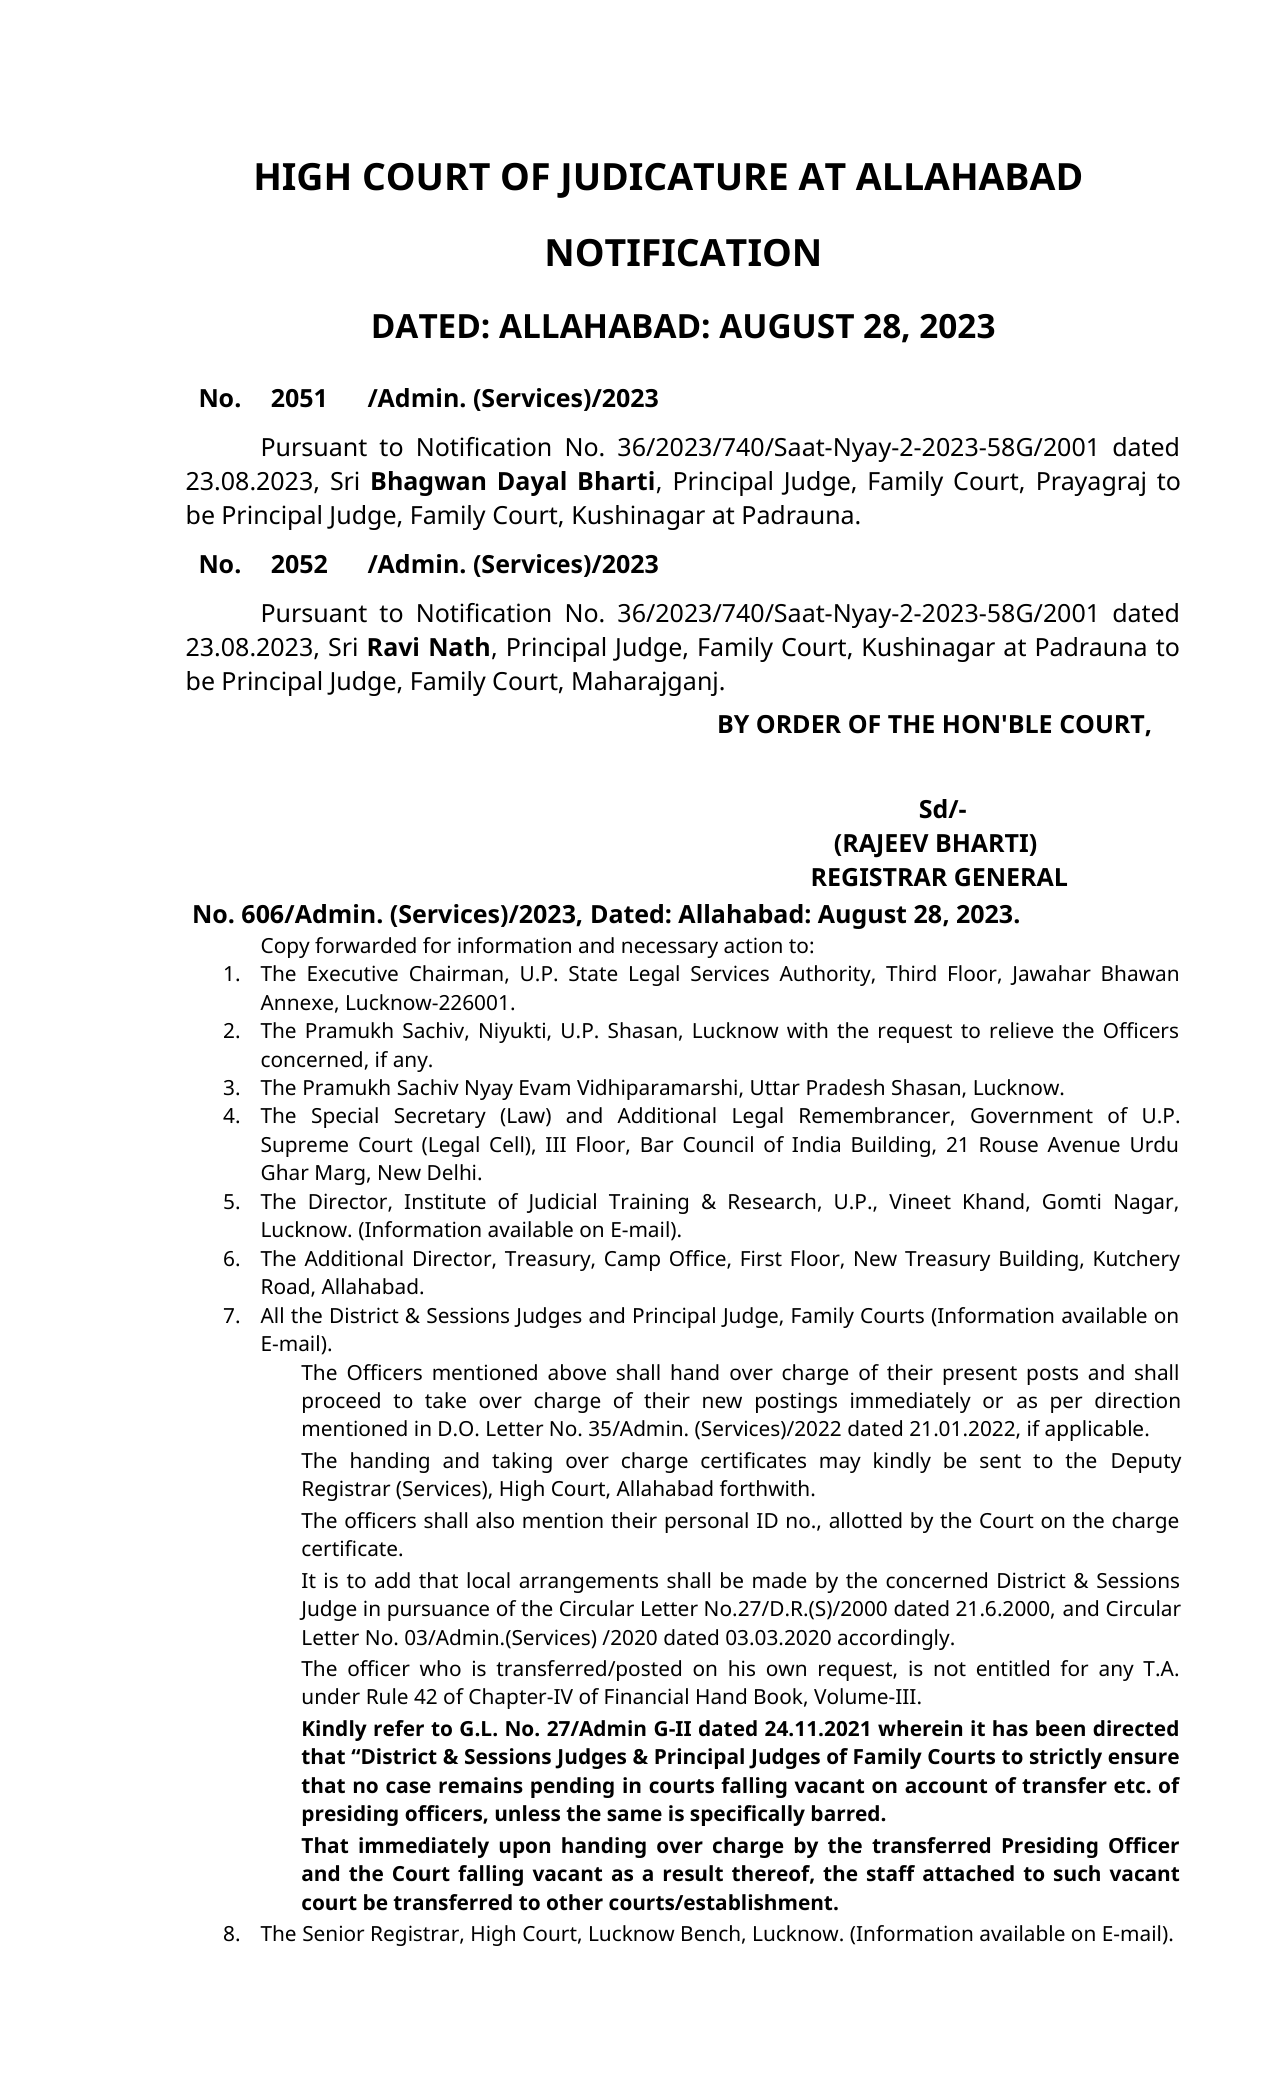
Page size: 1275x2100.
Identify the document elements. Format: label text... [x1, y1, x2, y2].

text The officer who is transferred/posted on his own request, is not entitled for any T.A. under Rule 42 of Chapter-IV of Financial Hand Book, Volume-III. [301, 1654, 1181, 1711]
text The officers shall also mention their personal ID no., allotted by the Court on the charge certificate. [301, 1506, 1181, 1563]
text The Officers mentioned above shall hand over charge of their present posts and shall proceed to take over charge of their new postings immediately or as per direction mentioned in D.O. Letter No. 35/Admin. (Services)/2022 dated 21.01.2022, if applicable. [301, 1358, 1181, 1443]
list The Additional Director, Treasury, Camp Office, First Floor, New Treasury Building, Kutchery Road, Allahabad. [223, 1244, 1181, 1301]
list The Senior Registrar, High Court, Lucknow Bench, Lucknow. (Information available on E-mail). [223, 1919, 1181, 1947]
text (RAJEEV BHARTI) [185, 826, 1183, 860]
table_header No. [187, 540, 259, 589]
text The handing and taking over charge certificates may kindly be sent to the Deputy Registrar (Services), High Court, Allahabad forthwith. [301, 1446, 1181, 1503]
text No. 606/Admin. (Services)/2023, Dated: Allahabad: August 28, 2023. [185, 897, 1181, 931]
list The Director, Institute of Judicial Training & Research, U.P., Vineet Khand, Gomti Nagar, Lucknow. (Information available on E-mail). [223, 1187, 1181, 1244]
text That immediately upon handing over charge by the transferred Presiding Officer and the Court falling vacant as a result thereof, the staff attached to such vacant court be transferred to other courts/establishment. [301, 1831, 1181, 1916]
table_header 2051 [259, 371, 356, 423]
title HIGH COURT OF JUDICATURE AT ALLAHABAD [148, 150, 1189, 201]
text It is to add that local arrangements shall be made by the concerned District & Sessions Judge in pursuance of the Circular Letter No.27/D.R.(S)/2000 dated 21.6.2000, and Circular Letter No. 03/Admin.(Services) /2020 dated 03.03.2020 accordingly. [301, 1566, 1181, 1651]
text REGISTRAR GENERAL [185, 860, 1181, 894]
table_header No. [187, 371, 259, 423]
table_header /Admin. (Services)/2023 [356, 540, 738, 589]
list The Pramukh Sachiv, Niyukti, U.P. Shasan, Lucknow with the request to relieve the Officers concerned, if any. [223, 1016, 1181, 1073]
list The Pramukh Sachiv Nyay Evam Vidhiparamarshi, Uttar Pradesh Shasan, Lucknow. [223, 1073, 1181, 1102]
subtitle DATED: ALLAHABAD: AUGUST 28, 2023 [185, 303, 1181, 348]
list The Executive Chairman, U.P. State Legal Services Authority, Third Floor, Jawahar Bhawan Annexe, Lucknow-226001. [223, 959, 1181, 1016]
table_header /Admin. (Services)/2023 [356, 371, 738, 423]
text BY ORDER OF THE HON'BLE COURT, [560, 707, 1181, 741]
list The Special Secretary (Law) and Additional Legal Remembrancer, Government of U.P. Supreme Court (Legal Cell), III Floor, Bar Council of India Building, 21 Rouse Avenue Urdu Ghar Marg, New Delhi. [223, 1102, 1181, 1187]
text Kindly refer to G.L. No. 27/Admin G-II dated 24.11.2021 wherein it has been directed that “District & Sessions Judges & Principal Judges of Family Courts to strictly ensure that no case remains pending in courts falling vacant on account of transfer etc. of presiding officers, unless the same is specifically barred. [301, 1714, 1181, 1828]
text Copy forwarded for information and necessary action to: [185, 931, 1181, 959]
text Sd/- [185, 792, 1181, 826]
subtitle NOTIFICATION [185, 227, 1181, 278]
table_header 2052 [259, 540, 356, 589]
text Pursuant to Notification No. 36/2023/740/Saat-Nyay-2-2023-58G/2001 dated 23.08.2023, Sri Bhagwan Dayal Bharti, Principal Judge, Family Court, Prayagraj to be Principal Judge, Family Court, Kushinagar at Padrauna. [185, 429, 1181, 531]
list All the District & Sessions Judges and Principal Judge, Family Courts (Information available on E-mail). [223, 1301, 1181, 1358]
text Pursuant to Notification No. 36/2023/740/Saat-Nyay-2-2023-58G/2001 dated 23.08.2023, Sri Ravi Nath, Principal Judge, Family Court, Kushinagar at Padrauna to be Principal Judge, Family Court, Maharajganj. [185, 596, 1181, 698]
